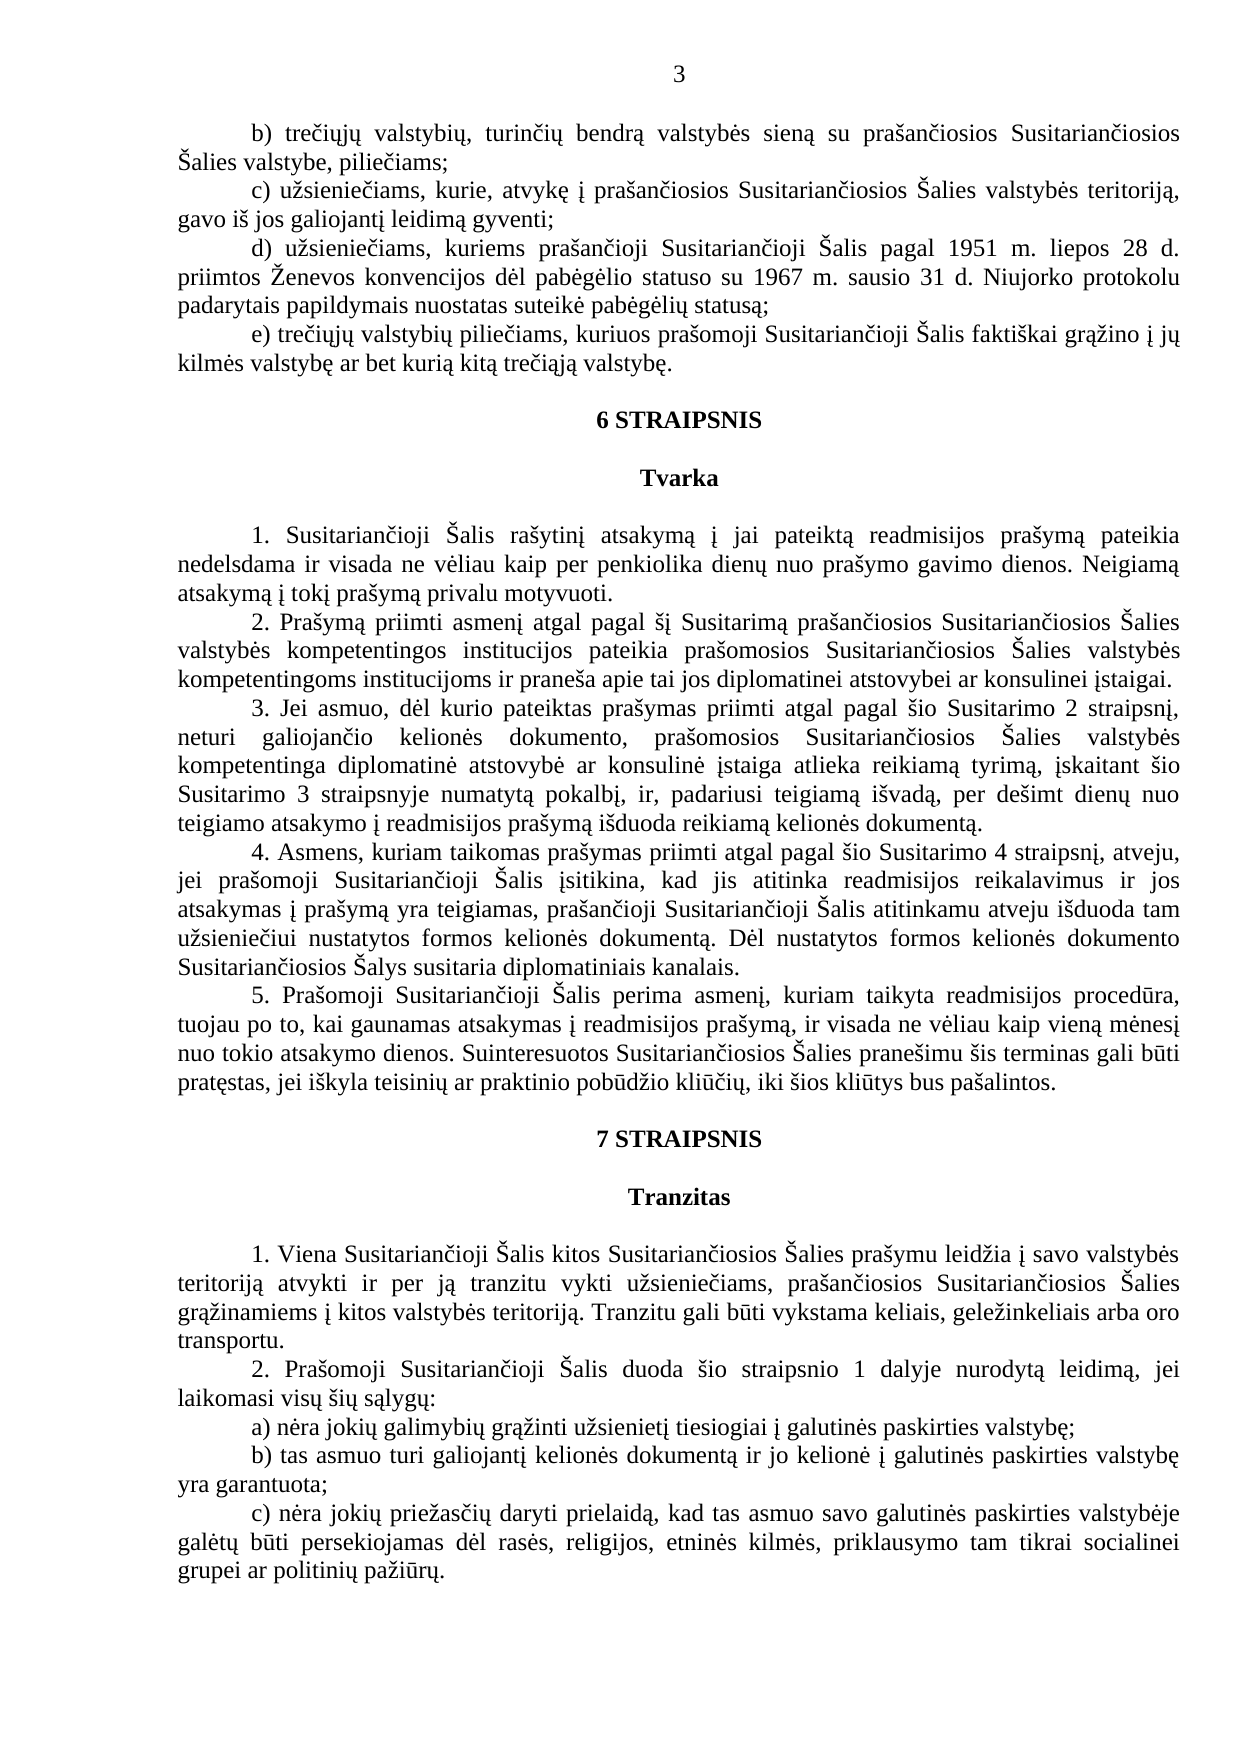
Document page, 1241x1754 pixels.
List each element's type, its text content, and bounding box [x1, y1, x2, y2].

text 2. Prašymą priimti asmenį atgal pagal šį Susitarimą prašančiosios Susitariančiosios Šalies valstybės kompetentingos institucijos pateikia prašomosios Susitariančiosios Šalies valstybės kompetentingoms institucijoms ir praneša apie tai jos diplomatinei atstovybei ar konsulinei įstaigai. [177, 607, 1181, 693]
text 1. Susitariančioji Šalis rašytinį atsakymą į jai pateiktą readmisijos prašymą pateikia nedelsdama ir visada ne vėliau kaip per penkiolika dienų nuo prašymo gavimo dienos. Neigiamą atsakymą į tokį prašymą privalu motyvuoti. [177, 521, 1181, 607]
text Tvarka [177, 463, 1181, 492]
text c) užsieniečiams, kurie, atvykę į prašančiosios Susitariančiosios Šalies valstybės teritoriją, gavo iš jos galiojantį leidimą gyventi; [177, 176, 1181, 233]
text 3. Jei asmuo, dėl kurio pateiktas prašymas priimti atgal pagal šio Susitarimo 2 straipsnį, neturi galiojančio kelionės dokumento, prašomosios Susitariančiosios Šalies valstybės kompetentinga diplomatinė atstovybė ar konsulinė įstaiga atlieka reikiamą tyrimą, įskaitant šio Susitarimo 3 straipsnyje numatytą pokalbį, ir, padariusi teigiamą išvadą, per dešimt dienų nuo teigiamo atsakymo į readmisijos prašymą išduoda reikiamą kelionės dokumentą. [177, 693, 1181, 837]
text 7 STRAIPSNIS [177, 1124, 1181, 1153]
text c) nėra jokių priežasčių daryti prielaidą, kad tas asmuo savo galutinės paskirties valstybėje galėtų būti persekiojamas dėl rasės, religijos, etninės kilmės, priklausymo tam tikrai socialinei grupei ar politinių pažiūrų. [177, 1498, 1181, 1584]
text 2. Prašomoji Susitariančioji Šalis duoda šio straipsnio 1 dalyje nurodytą leidimą, jei laikomasi visų šių sąlygų: [177, 1354, 1181, 1412]
text e) trečiųjų valstybių piliečiams, kuriuos prašomoji Susitariančioji Šalis faktiškai grąžino į jų kilmės valstybę ar bet kurią kitą trečiąją valstybę. [177, 319, 1181, 377]
text 1. Viena Susitariančioji Šalis kitos Susitariančiosios Šalies prašymu leidžia į savo valstybės teritoriją atvykti ir per ją tranzitu vykti užsieniečiams, prašančiosios Susitariančiosios Šalies grąžinamiems į kitos valstybės teritoriją. Tranzitu gali būti vykstama keliais, geležinkeliais arba oro transportu. [177, 1239, 1181, 1354]
text 5. Prašomoji Susitariančioji Šalis perima asmenį, kuriam taikyta readmisijos procedūra, tuojau po to, kai gaunamas atsakymas į readmisijos prašymą, ir visada ne vėliau kaip vieną mėnesį nuo tokio atsakymo dienos. Suinteresuotos Susitariančiosios Šalies pranešimu šis terminas gali būti pratęstas, jei iškyla teisinių ar praktinio pobūdžio kliūčių, iki šios kliūtys bus pašalintos. [177, 981, 1181, 1096]
text 6 STRAIPSNIS [177, 406, 1181, 434]
text d) užsieniečiams, kuriems prašančioji Susitariančioji Šalis pagal 1951 m. liepos 28 d. priimtos Ženevos konvencijos dėl pabėgėlio statuso su 1967 m. sausio 31 d. Niujorko protokolu padarytais papildymais nuostatas suteikė pabėgėlių statusą; [177, 233, 1181, 319]
text b) tas asmuo turi galiojantį kelionės dokumentą ir jo kelionė į galutinės paskirties valstybę yra garantuota; [177, 1441, 1181, 1498]
text Tranzitas [177, 1182, 1181, 1211]
text b) trečiųjų valstybių, turinčių bendrą valstybės sieną su prašančiosios Susitariančiosios Šalies valstybe, piliečiams; [177, 118, 1181, 176]
text a) nėra jokių galimybių grąžinti užsienietį tiesiogiai į galutinės paskirties valstybę; [177, 1412, 1181, 1441]
text 4. Asmens, kuriam taikomas prašymas priimti atgal pagal šio Susitarimo 4 straipsnį, atveju, jei prašomoji Susitariančioji Šalis įsitikina, kad jis atitinka readmisijos reikalavimus ir jos atsakymas į prašymą yra teigiamas, prašančioji Susitariančioji Šalis atitinkamu atveju išduoda tam užsieniečiui nustatytos formos kelionės dokumentą. Dėl nustatytos formos kelionės dokumento Susitariančiosios Šalys susitaria diplomatiniais kanalais. [177, 837, 1181, 981]
